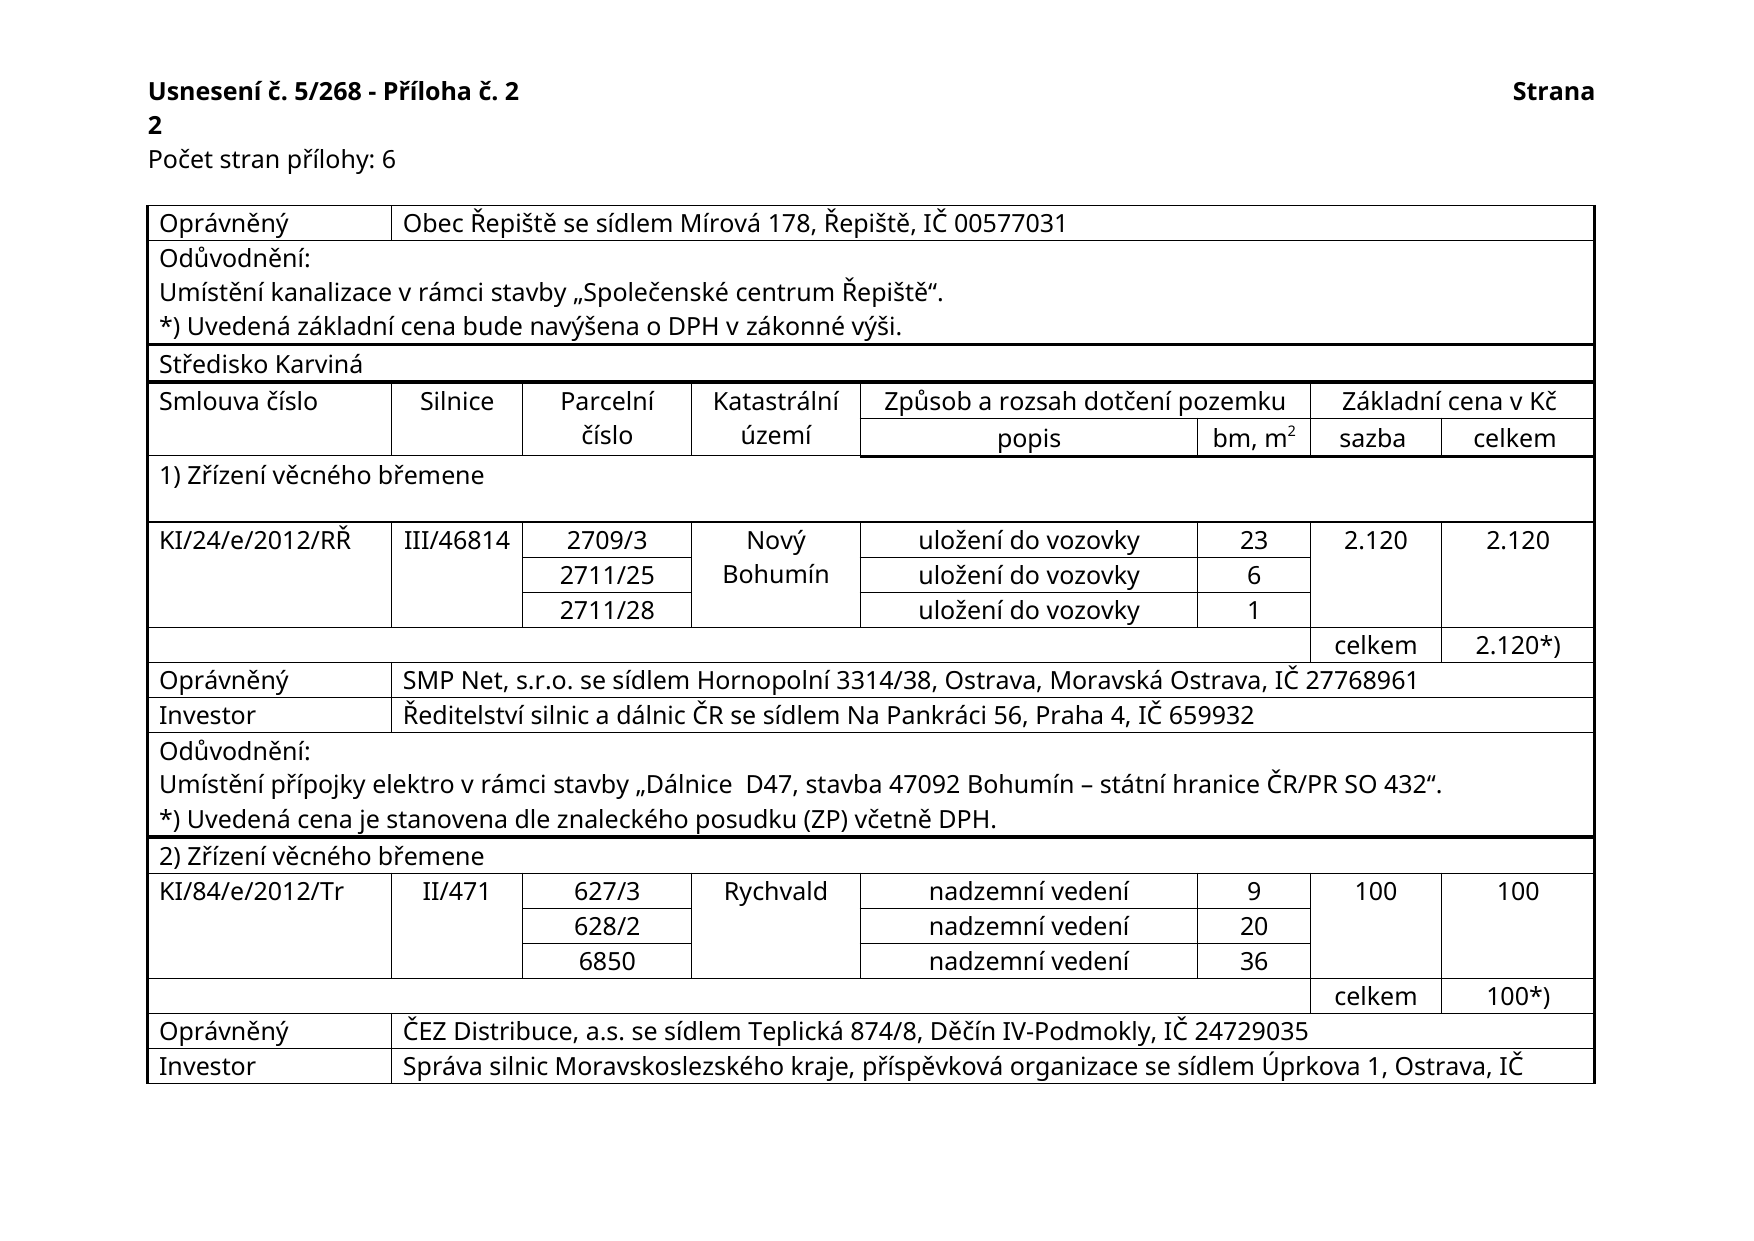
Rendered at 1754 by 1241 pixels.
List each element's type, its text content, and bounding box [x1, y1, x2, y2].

table_cell 1 [1198, 593, 1310, 627]
table_cell 2711/28 [523, 593, 691, 627]
table_cell uložení do vozovky [861, 523, 1197, 557]
table_cell Oprávněný [149, 206, 391, 240]
table_cell SMP Net, s.r.o. se sídlem Hornopolní 3314/38, Ostrava, Moravská Ostrava, IČ 27768961 [392, 663, 1593, 697]
table_cell II/471 [392, 874, 522, 978]
table_cell Oprávněný [149, 663, 391, 697]
table_cell 6850 [523, 944, 691, 978]
table_cell 100 [1442, 874, 1593, 978]
table_cell Investor [149, 698, 391, 732]
table_cell Parcelní číslo [523, 384, 691, 455]
table_cell 2.120*) [1442, 628, 1593, 662]
table_cell 2709/3 [523, 523, 691, 557]
table_cell Správa silnic Moravskoslezského kraje, příspěvková organizace se sídlem Úprkova 1, Ostrava, IČ [392, 1049, 1593, 1083]
table_cell uložení do vozovky [861, 558, 1197, 592]
table_cell 2.120 [1311, 523, 1441, 627]
table_cell 9 [1198, 874, 1310, 908]
table_cell 628/2 [523, 909, 691, 943]
table_cell 2711/25 [523, 558, 691, 592]
table_cell nadzemní vedení [861, 944, 1197, 978]
table_cell 100*) [1442, 979, 1593, 1013]
table_cell Nový Bohumín [692, 523, 860, 627]
table_cell 100 [1311, 874, 1441, 978]
table_cell Rychvald [692, 874, 860, 978]
table_cell Obec Řepiště se sídlem Mírová 178, Řepiště, IČ 00577031 [392, 206, 1593, 240]
table_cell 23 [1198, 523, 1310, 557]
table_cell Silnice [392, 384, 522, 455]
table_cell Ředitelství silnic a dálnic ČR se sídlem Na Pankráci 56, Praha 4, IČ 659932 [392, 698, 1593, 732]
table_cell uložení do vozovky [861, 593, 1197, 627]
table_cell Odůvodnění: Umístění kanalizace v rámci stavby „Společenské centrum Řepiště“. *) Uvedená základní cena bude navýšena o DPH v zákonné výši. [149, 241, 1593, 343]
table_cell nadzemní vedení [861, 874, 1197, 908]
table_cell ČEZ Distribuce, a.s. se sídlem Teplická 874/8, Děčín IV-Podmokly, IČ 24729035 [392, 1014, 1593, 1048]
table_cell celkem [1442, 419, 1593, 455]
table_cell Středisko Karviná [149, 346, 1593, 380]
table_cell bm, m2 [1198, 419, 1310, 455]
table_cell Oprávněný [149, 1014, 391, 1048]
table_cell Katastrální území [692, 384, 860, 455]
table_cell 2.120 [1442, 523, 1593, 627]
table_cell 1) Zřízení věcného břemene [149, 456, 1593, 521]
table_cell 627/3 [523, 874, 691, 908]
table_cell 20 [1198, 909, 1310, 943]
table_cell [149, 979, 1310, 1013]
table_cell Investor [149, 1049, 391, 1083]
table_cell Odůvodnění: Umístění přípojky elektro v rámci stavby „Dálnice D47, stavba 47092 Bohumín – státní hranice ČR/PR SO 432“. *) Uvedená cena je stanovena dle znaleckého posudku (ZP) včetně DPH. [149, 733, 1593, 835]
table_cell 6 [1198, 558, 1310, 592]
table_cell KI/84/e/2012/Tr [149, 874, 391, 978]
table_cell celkem [1311, 979, 1441, 1013]
table_cell Způsob a rozsah dotčení pozemku [861, 384, 1310, 417]
table_cell nadzemní vedení [861, 909, 1197, 943]
table_cell Základní cena v Kč [1311, 384, 1593, 417]
table_cell [149, 628, 1310, 662]
table_cell popis [861, 419, 1197, 455]
table_cell 2) Zřízení věcného břemene [149, 839, 1593, 872]
table_cell III/46814 [392, 523, 522, 627]
table_cell 36 [1198, 944, 1310, 978]
table_cell sazba [1311, 419, 1441, 455]
table_cell celkem [1311, 628, 1441, 662]
table_cell Smlouva číslo [149, 384, 391, 455]
table_cell KI/24/e/2012/RŘ [149, 523, 391, 627]
